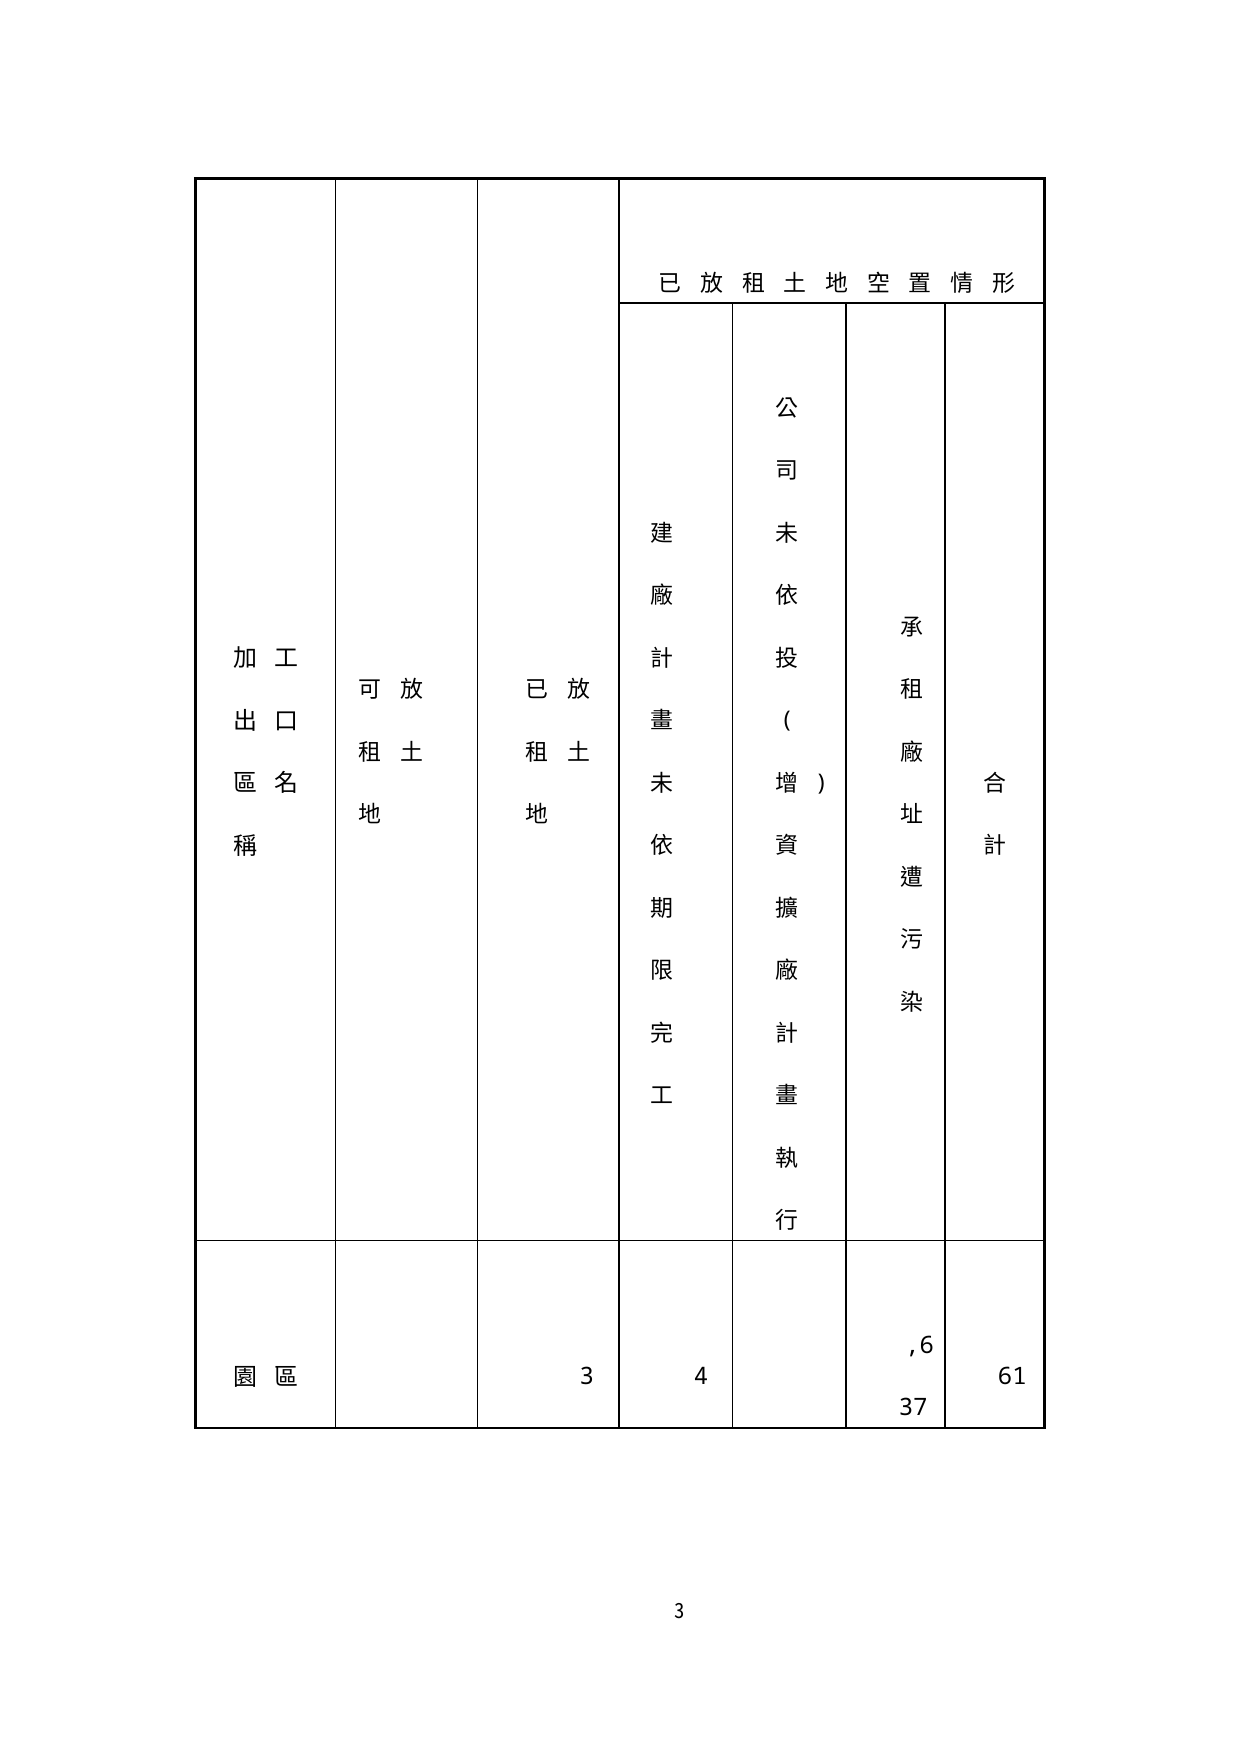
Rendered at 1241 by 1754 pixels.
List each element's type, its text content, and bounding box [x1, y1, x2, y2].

table_header 加工出口區名稱 [197, 180, 335, 1240]
table_cell 61 [946, 1241, 1043, 1427]
table_header 可放租土地 [336, 180, 477, 1240]
table_header 已放租土地 [478, 180, 618, 1240]
table_cell 承租廠址遭污染 [847, 304, 944, 1240]
table_cell 3 [478, 1241, 618, 1427]
table_cell - [733, 1241, 845, 1427]
table_cell ,637 [847, 1241, 944, 1427]
table_cell 園區 [197, 1241, 335, 1427]
table_header 已放租土地空置情形 [620, 180, 1043, 302]
table_cell 合計 [946, 304, 1043, 1240]
table_cell 公司未依投(增)資擴廠計畫執行 [733, 304, 845, 1240]
table_cell 建廠計畫未依期限完工 [620, 304, 732, 1240]
table_cell 4 [620, 1241, 732, 1427]
table_cell [336, 1241, 477, 1427]
